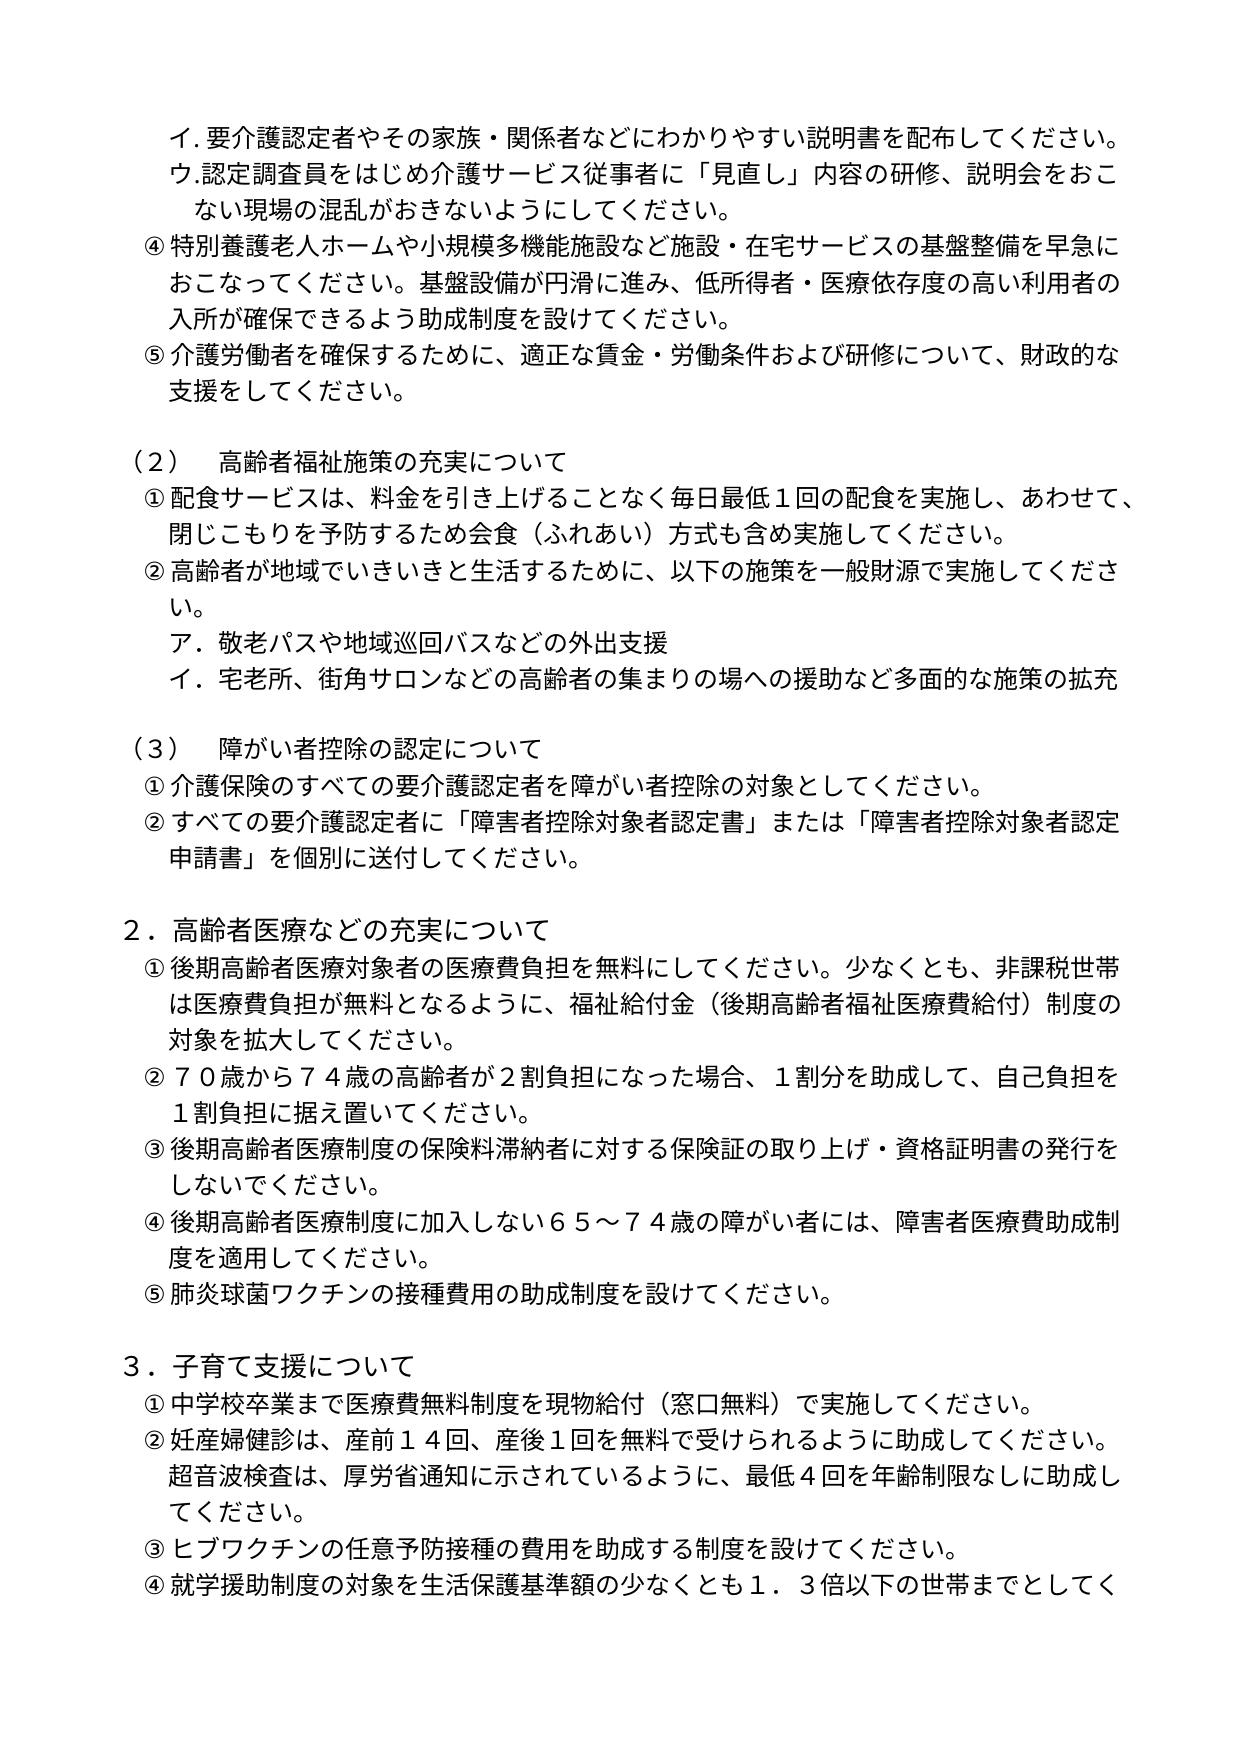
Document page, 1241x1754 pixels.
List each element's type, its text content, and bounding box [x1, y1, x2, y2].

text ①介護保険のすべての要介護認定者を障がい者控除の対象としてください。 [143, 766, 1122, 802]
text ア．敬老パスや地域巡回バスなどの外出支援 [168, 623, 1122, 660]
text イ. 要介護認定者やその家族・関係者などにわかりやすい説明書を配布してください。 [168, 118, 1122, 154]
text ③後期高齢者医療制度の保険料滞納者に対する保険証の取り上げ・資格証明書の発行をしないでください。 [143, 1129, 1122, 1202]
subtitle ２．高齢者医療などの充実について [118, 909, 1122, 948]
text ⑤介護労働者を確保するために、適正な賃金・労働条件および研修について、財政的な支援をしてください。 [143, 336, 1122, 408]
text イ．宅老所、街角サロンなどの高齢者の集まりの場への援助など多面的な施策の拡充 [168, 660, 1122, 696]
text ②すべての要介護認定者に「障害者控除対象者認定書」または「障害者控除対象者認定申請書」を個別に送付してください。 [143, 802, 1122, 875]
subtitle （２） 高齢者福祉施策の充実について [118, 442, 1122, 478]
text ①中学校卒業まで医療費無料制度を現物給付（窓口無料）で実施してください。 [143, 1384, 1122, 1420]
subtitle ３．子育て支援について [118, 1345, 1122, 1384]
text ウ.認定調査員をはじめ介護サービス従事者に「見直し」内容の研修、説明会をおこない現場の混乱がおきないようにしてください。 [168, 154, 1122, 227]
text ④後期高齢者医療制度に加入しない６５～７４歳の障がい者には、障害者医療費助成制度を適用してください。 [143, 1202, 1122, 1274]
text ④特別養護老人ホームや小規模多機能施設など施設・在宅サービスの基盤整備を早急におこなってください。基盤設備が円滑に進み、低所得者・医療依存度の高い利用者の入所が確保できるよう助成制度を設けてください。 [143, 227, 1122, 336]
text ②高齢者が地域でいきいきと生活するために、以下の施策を一般財源で実施してください。 [143, 551, 1122, 623]
text ⑤肺炎球菌ワクチンの接種費用の助成制度を設けてください。 [143, 1274, 1122, 1311]
text ④就学援助制度の対象を生活保護基準額の少なくとも１．３倍以下の世帯までとしてください。また、申請の受付は、学校だけでなく市町村の窓口でも受け付けてください。 [143, 1565, 1122, 1602]
text ②７０歳から７４歳の高齢者が２割負担になった場合、１割分を助成して、自己負担を１割負担に据え置いてください。 [143, 1057, 1122, 1129]
text ①後期高齢者医療対象者の医療費負担を無料にしてください。少なくとも、非課税世帯は医療費負担が無料となるように、福祉給付金（後期高齢者福祉医療費給付）制度の対象を拡大してください。 [143, 948, 1122, 1057]
text ③ヒブワクチンの任意予防接種の費用を助成する制度を設けてください。 [143, 1529, 1122, 1565]
text ②妊産婦健診は、産前１４回、産後１回を無料で受けられるように助成してください。超音波検査は、厚労省通知に示されているように、最低４回を年齢制限なしに助成してください。 [143, 1420, 1122, 1529]
subtitle （３） 障がい者控除の認定について [118, 730, 1122, 766]
text ①配食サービスは、料金を引き上げることなく毎日最低１回の配食を実施し、あわせて、閉じこもりを予防するため会食（ふれあい）方式も含め実施してください。 [143, 478, 1122, 551]
